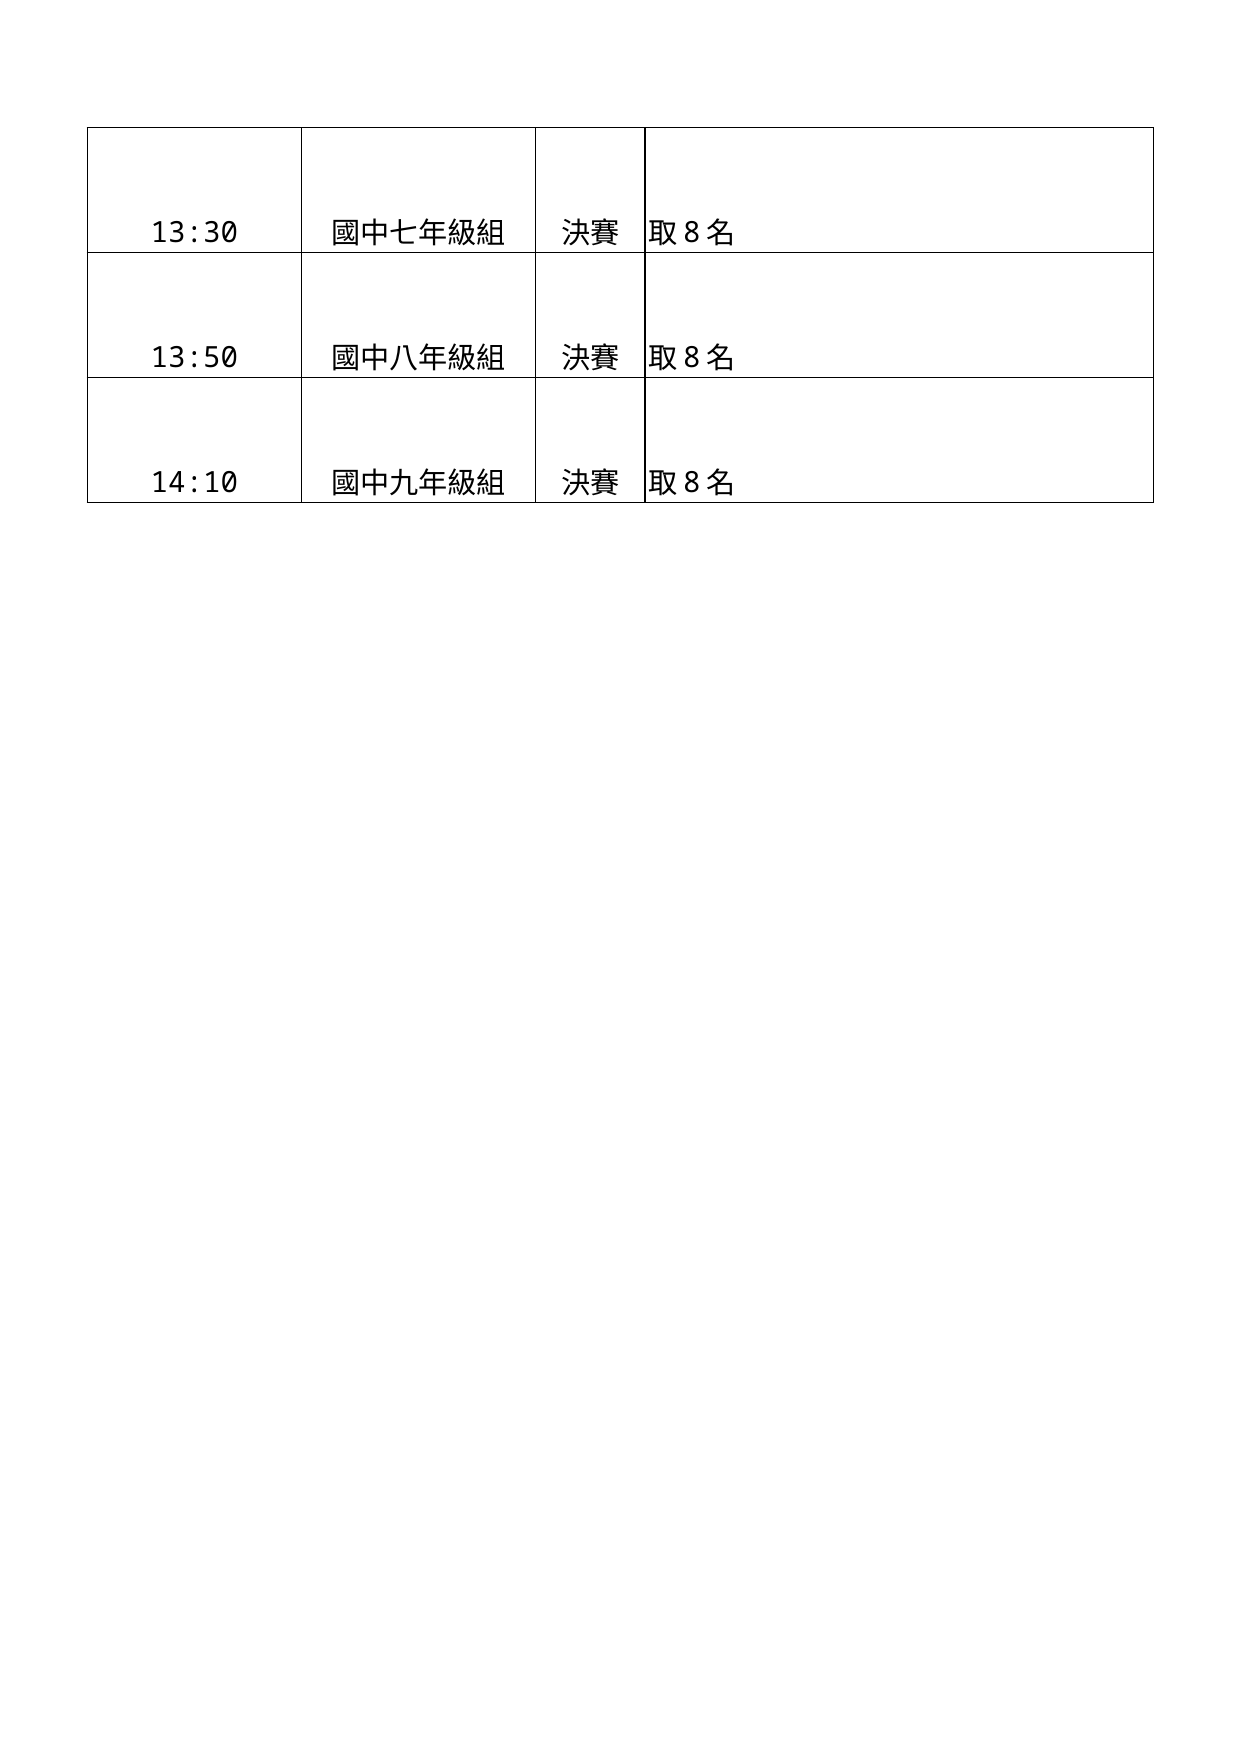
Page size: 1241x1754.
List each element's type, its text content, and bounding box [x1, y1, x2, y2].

table_cell 14:10 [88, 378, 301, 502]
table_cell 決賽 [536, 128, 644, 252]
table_cell 國中七年級組 [302, 128, 535, 252]
table_cell 取8名 [646, 128, 1153, 252]
table_cell 13:50 [88, 253, 301, 377]
table_cell 決賽 [536, 253, 644, 377]
table_cell 取8名 [646, 253, 1153, 377]
table_cell 決賽 [536, 378, 644, 502]
table_cell 國中八年級組 [302, 253, 535, 377]
table_cell 13:30 [88, 128, 301, 252]
table_cell 取8名 [646, 378, 1153, 502]
table_cell 國中九年級組 [302, 378, 535, 502]
